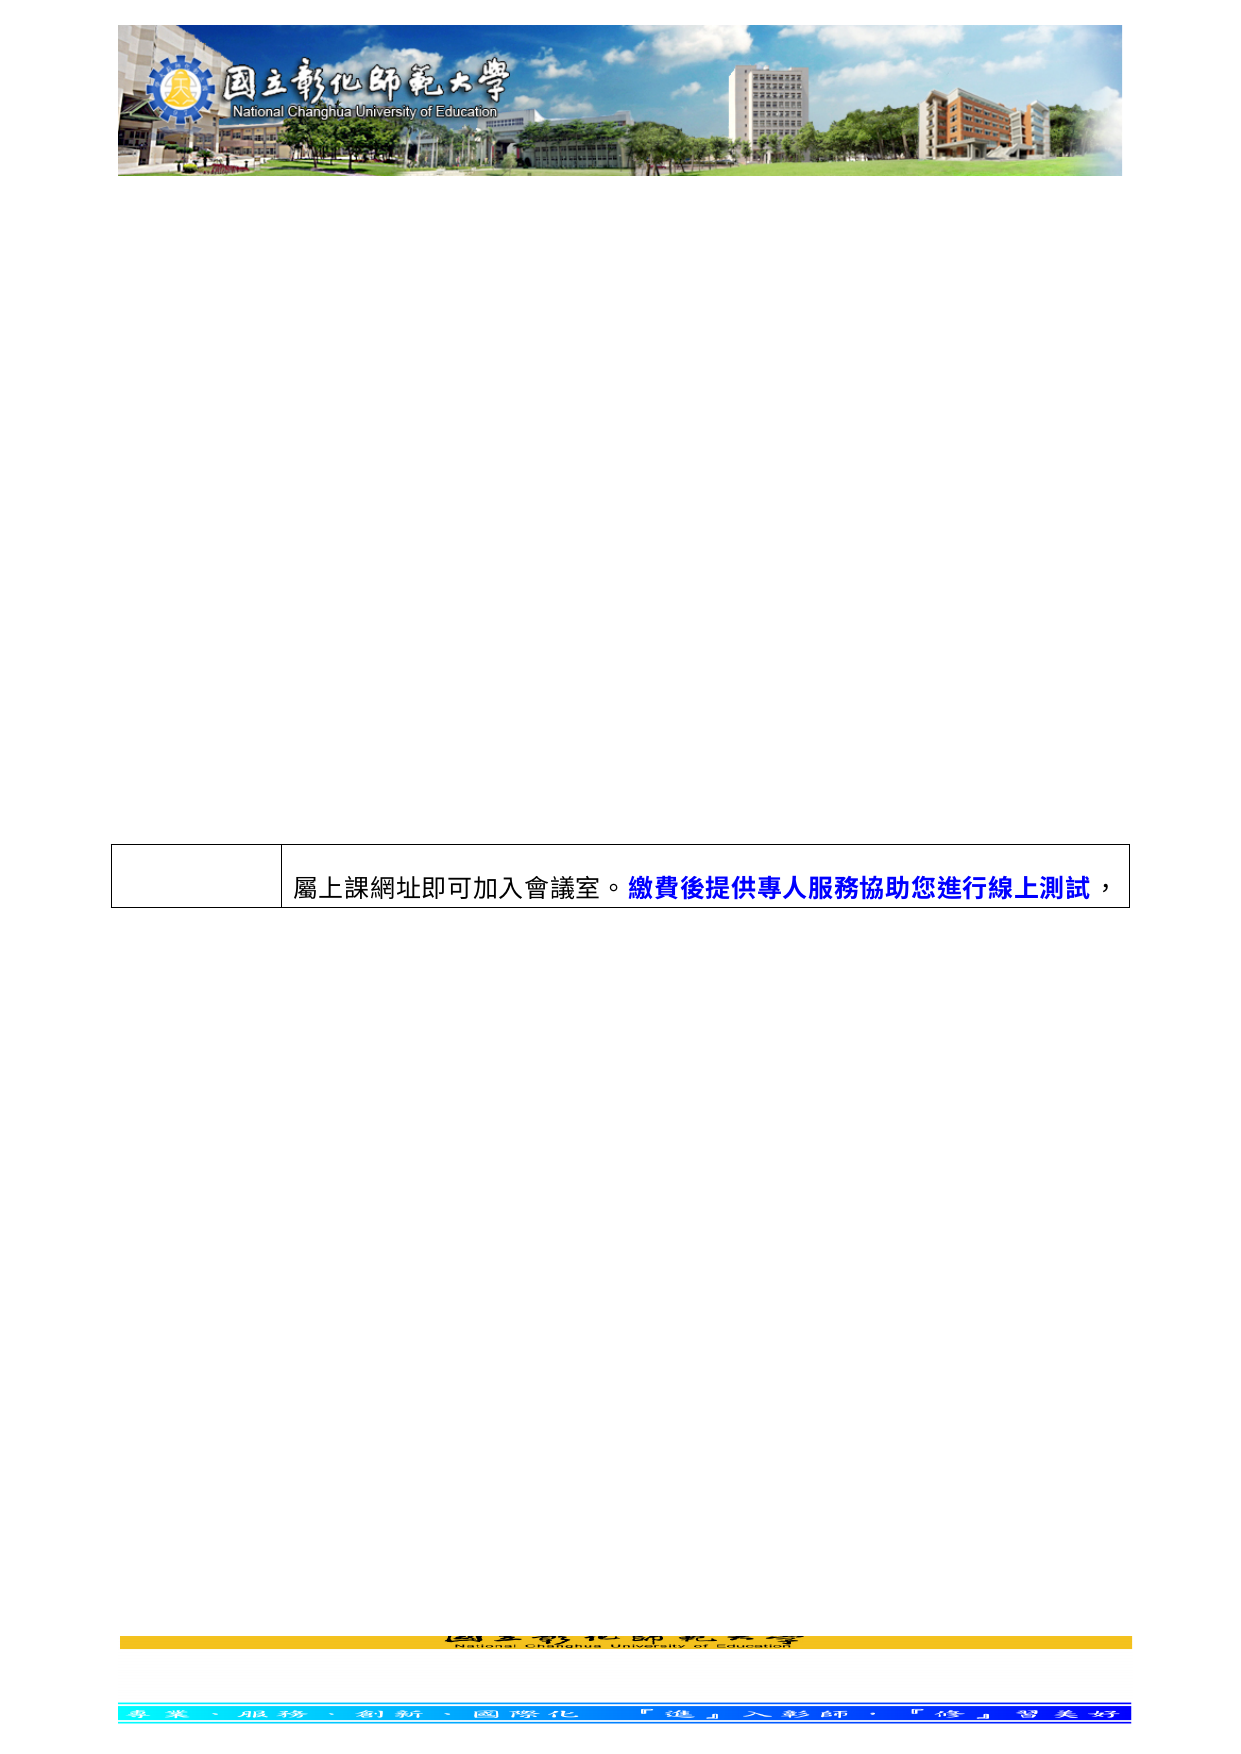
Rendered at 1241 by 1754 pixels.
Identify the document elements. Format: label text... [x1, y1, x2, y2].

table_cell 屬上課網址即可加入會議室。繳費後提供專人服務協助您進行線上測試， [282, 845, 1129, 907]
table_cell [112, 845, 281, 907]
